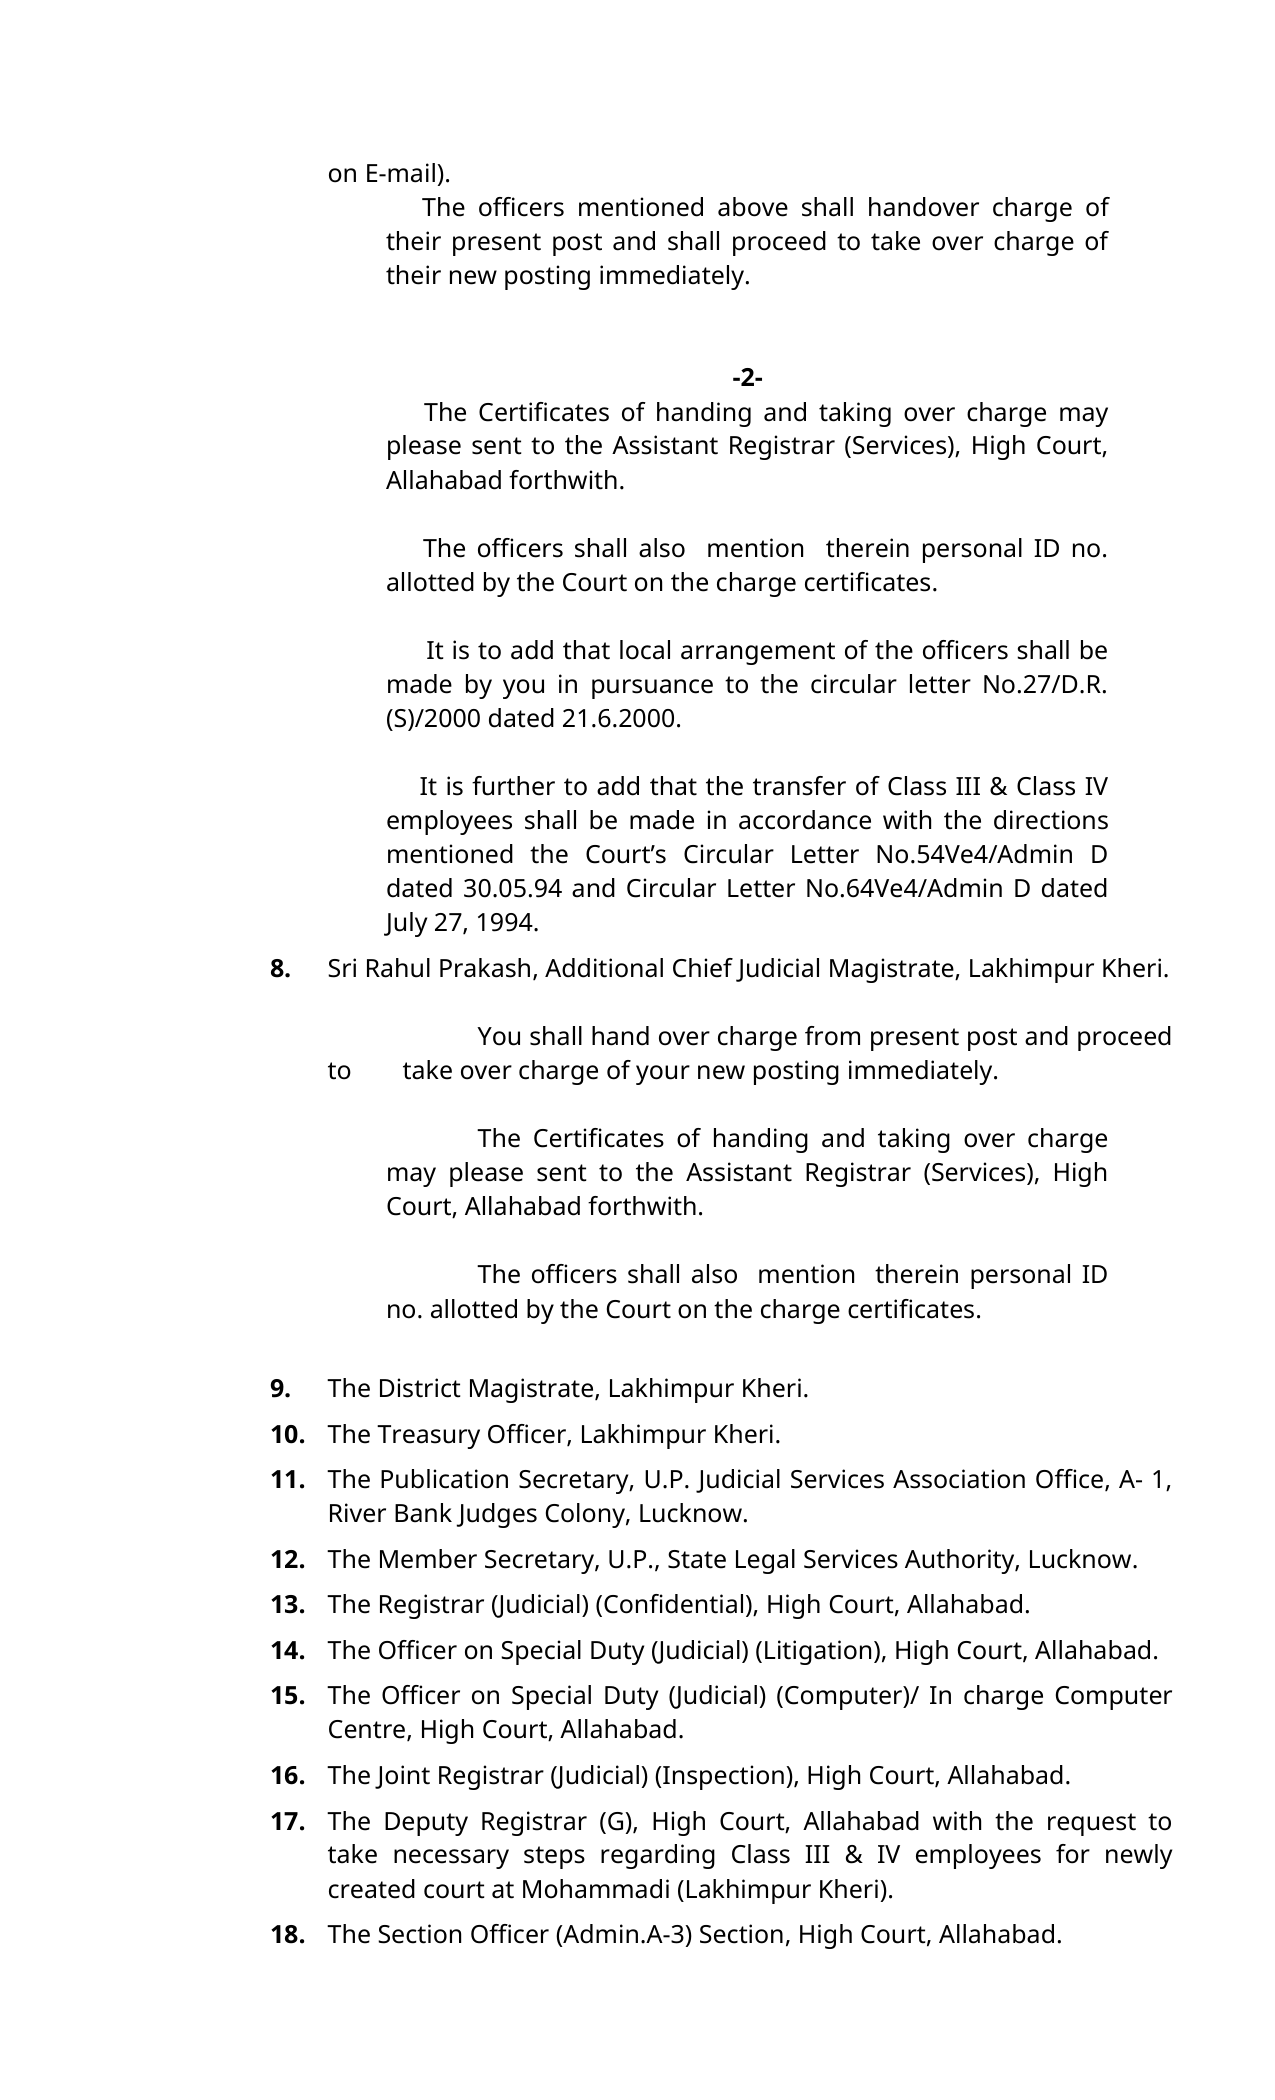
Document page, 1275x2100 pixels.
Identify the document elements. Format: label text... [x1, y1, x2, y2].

table_cell The Officer on Special Duty (Judicial) (Litigation), High Court, Allahabad. [322, 1627, 1180, 1672]
table_cell The Joint Registrar (Judicial) (Inspection), High Court, Allahabad. [322, 1752, 1180, 1797]
table_cell The Treasury Officer, Lakhimpur Kheri. [322, 1411, 1180, 1456]
table_cell [264, 1456, 322, 1536]
table_cell The Publication Secretary, U.P. Judicial Services Association Office, A- 1, River Bank Judges Colony, Lucknow. [322, 1456, 1180, 1536]
table_cell [264, 1798, 322, 1911]
table_cell [264, 1911, 322, 1957]
table_cell The Section Officer (Admin.A-3) Section, High Court, Allahabad. [322, 1911, 1180, 1957]
table_cell The Registrar (Judicial) (Confidential), High Court, Allahabad. [322, 1581, 1180, 1627]
table_cell The District Magistrate, Lakhimpur Kheri. [322, 1365, 1180, 1411]
table_cell Sri Rahul Prakash, Additional Chief Judicial Magistrate, Lakhimpur Kheri. You shall hand over charge from present post and proceed to take over charge of your new posting immediately. The Certificates of handing and taking over charge may please sent to the Assistant Registrar (Services), High Court, Allahabad forthwith. The officers shall also mention therein personal ID no. allotted by the Court on the charge certificates. [322, 945, 1180, 1365]
table_cell [264, 1581, 322, 1627]
table_cell The Member Secretary, U.P., State Legal Services Authority, Lucknow. [322, 1536, 1180, 1581]
table_cell [264, 1365, 322, 1411]
table_cell [264, 1627, 322, 1672]
table_cell on E-mail). The officers mentioned above shall handover charge of their present post and shall proceed to take over charge of their new posting immediately. -2- The Certificates of handing and taking over charge may please sent to the Assistant Registrar (Services), High Court, Allahabad forthwith. The officers shall also mention therein personal ID no. allotted by the Court on the charge certificates. It is to add that local arrangement of the officers shall be made by you in pursuance to the circular letter No.27/D.R.(S)/2000 dated 21.6.2000. It is further to add that the transfer of Class III & Class IV employees shall be made in accordance with the directions mentioned the Court’s Circular Letter No.54Ve4/Admin D dated 30.05.94 and Circular Letter No.64Ve4/Admin D dated July 27, 1994. [322, 150, 1180, 945]
table_cell [264, 150, 322, 945]
table_cell [264, 1536, 322, 1581]
table_cell The Officer on Special Duty (Judicial) (Computer)/ In charge Computer Centre, High Court, Allahabad. [322, 1672, 1180, 1752]
table_cell [264, 945, 322, 1365]
table_cell [264, 1672, 322, 1752]
table_cell [264, 1411, 322, 1456]
table_cell The Deputy Registrar (G), High Court, Allahabad with the request to take necessary steps regarding Class III & IV employees for newly created court at Mohammadi (Lakhimpur Kheri). [322, 1798, 1180, 1911]
table_cell [264, 1752, 322, 1797]
